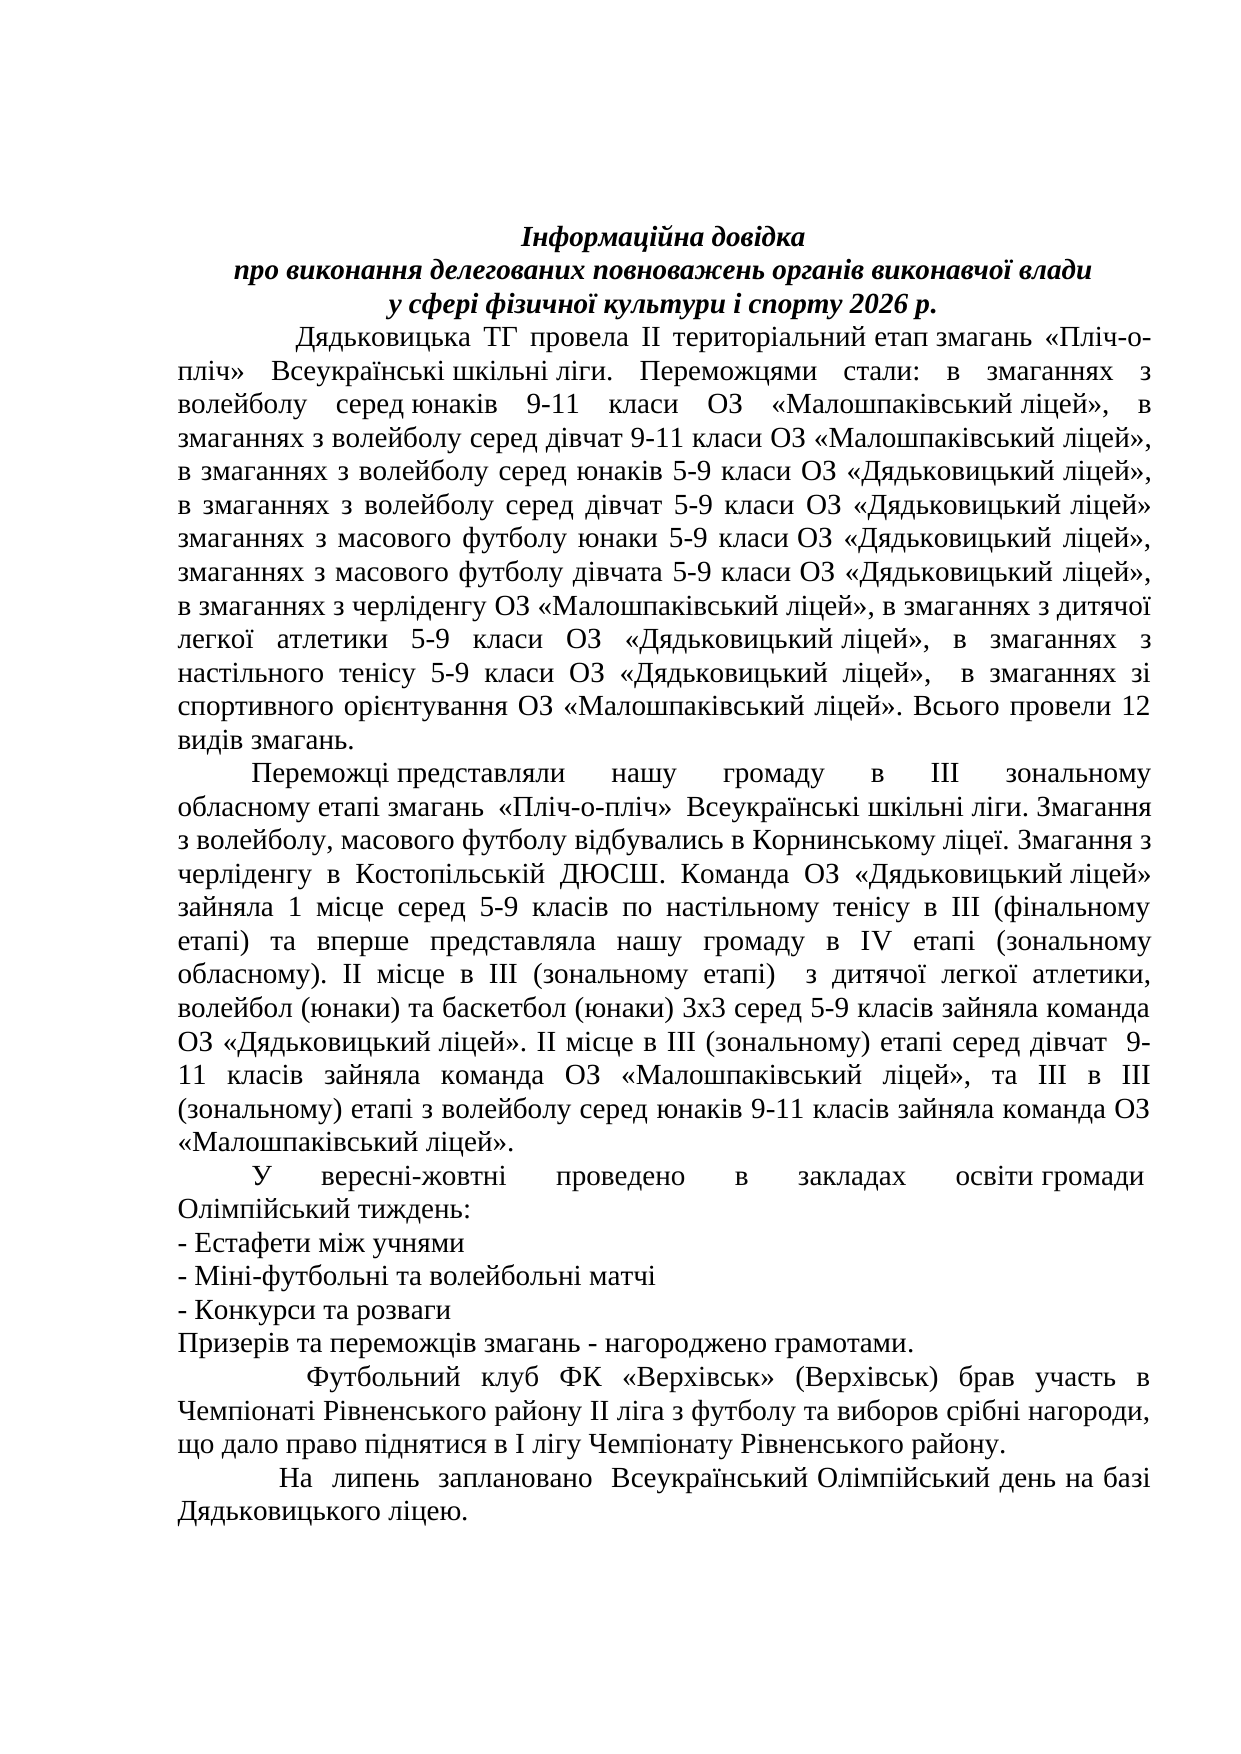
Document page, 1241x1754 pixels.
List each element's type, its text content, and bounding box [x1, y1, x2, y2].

text Переможці представляли нашу громаду в ІІІ зональному обласному етапі змагань «Пліч-о-пліч» Всеукраїнські шкільні ліги. Змагання з волейболу, масового футболу відбувались в Корнинському ліцеї. Змагання з черліденгу в Костопільській ДЮСШ. Команда ОЗ «Дядьковицький ліцей» зайняла 1 місце серед 5-9 класів по настільному тенісу в ІІІ (фінальному етапі) та вперше представляла нашу громаду в ІV етапі (зональному обласному). ІІ місце в ІІІ (зональному етапі) з дитячої легкої атлетики, волейбол (юнаки) та баскетбол (юнаки) 3х3 серед 5-9 класів зайняла команда ОЗ «Дядьковицький ліцей». ІІ місце в ІІІ (зональному) етапі серед дівчат 9-11 класів зайняла команда ОЗ «Малошпаківський ліцей», та ІІІ в ІІІ (зональному) етапі з волейболу серед юнаків 9-11 класів зайняла команда ОЗ «Малошпаківський ліцей». [177, 755, 1152, 1158]
text На липень заплановано Всеукраїнський Олімпійський день на базі Дядьковицького ліцею. [177, 1460, 1152, 1527]
text - Конкурси та розваги [177, 1292, 1152, 1326]
text - Естафети між учнями [177, 1225, 1152, 1258]
text У вересні-жовтні проведено в закладах освіти громади Олімпійський тиждень: [177, 1158, 1152, 1225]
text Футбольний клуб ФК «Верхівськ» (Верхівськ) брав участь в Чемпіонаті Рівненського району ІІ ліга з футболу та виборов срібні нагороди, що дало право піднятися в І лігу Чемпіонату Рівненського району. [177, 1359, 1152, 1460]
text Інформаційна довідка [177, 219, 1152, 252]
text - Міні-футбольні та волейбольні матчі [177, 1258, 1152, 1292]
text Призерів та переможців змагань - нагороджено грамотами. [177, 1326, 1152, 1359]
text про виконання делегованих повноважень органів виконавчої влади [177, 252, 1152, 286]
text Дядьковицька ТГ провела ІІ територіальний етап змагань «Пліч-о-пліч» Всеукраїнські шкільні ліги. Переможцями стали: в змаганнях з волейболу серед юнаків 9-11 класи ОЗ «Малошпаківський ліцей», в змаганнях з волейболу серед дівчат 9-11 класи ОЗ «Малошпаківський ліцей», в змаганнях з волейболу серед юнаків 5-9 класи ОЗ «Дядьковицький ліцей», в змаганнях з волейболу серед дівчат 5-9 класи ОЗ «Дядьковицький ліцей» змаганнях з масового футболу юнаки 5-9 класи ОЗ «Дядьковицький ліцей», змаганнях з масового футболу дівчата 5-9 класи ОЗ «Дядьковицький ліцей», в змаганнях з черліденгу ОЗ «Малошпаківський ліцей», в змаганнях з дитячої легкої атлетики 5-9 класи ОЗ «Дядьковицький ліцей», в змаганнях з настільного тенісу 5-9 класи ОЗ «Дядьковицький ліцей», в змаганнях зі спортивного орієнтування ОЗ «Малошпаківський ліцей». Всього провели 12 видів змагань. [177, 319, 1152, 755]
text у сфері фізичної культури і спорту 2026 р. [177, 286, 1152, 319]
